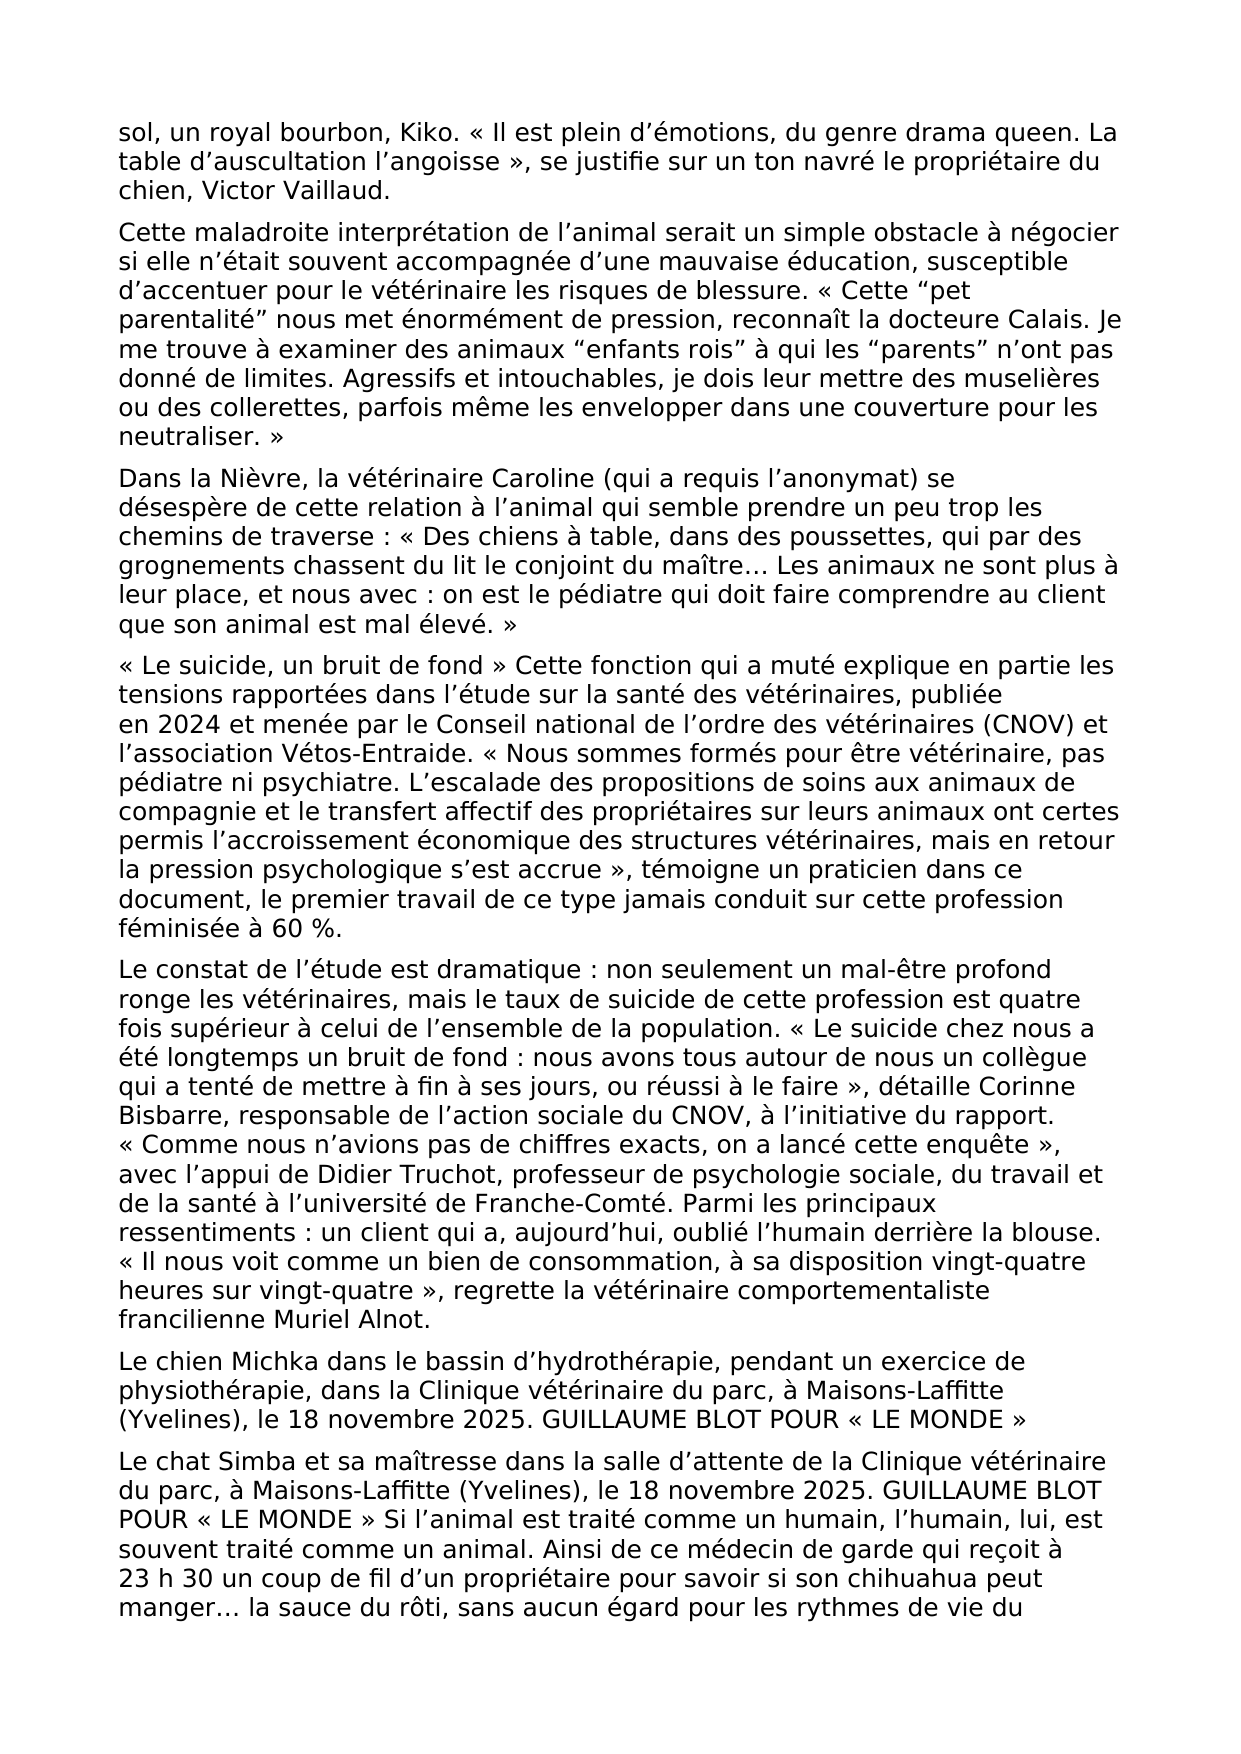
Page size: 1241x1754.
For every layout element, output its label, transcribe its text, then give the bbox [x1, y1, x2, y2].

text Le chien Michka dans le bassin d’hydrothérapie, pendant un exercice de physiothérapie, dans la Clinique vétérinaire du parc, à Maisons-Laffitte (Yvelines), le 18 novembre 2025. GUILLAUME BLOT POUR « LE MONDE » [118, 1347, 1122, 1435]
text Cette maladroite interprétation de l’animal serait un simple obstacle à négocier si elle n’était souvent accompagnée d’une mauvaise éducation, susceptible d’accentuer pour le vétérinaire les risques de blessure. « Cette “pet parentalité” nous met énormément de pression, reconnaît la docteure Calais. Je me trouve à examiner des animaux “enfants rois” à qui les “parents” n’ont pas donné de limites. Agressifs et intouchables, je dois leur mettre des muselières ou des collerettes, parfois même les envelopper dans une couverture pour les neutraliser. » [118, 218, 1122, 451]
text Dans la Nièvre, la vétérinaire Caroline (qui a requis l’anonymat) se désespère de cette relation à l’animal qui semble prendre un peu trop les chemins de traverse : « Des chiens à table, dans des poussettes, qui par des grognements chassent du lit le conjoint du maître… Les animaux ne sont plus à leur place, et nous avec : on est le pédiatre qui doit faire comprendre au client que son animal est mal élevé. » [118, 464, 1122, 639]
text Le constat de l’étude est dramatique : non seulement un mal-être profond ronge les vétérinaires, mais le taux de suicide de cette profession est quatre fois supérieur à celui de l’ensemble de la population. « Le suicide chez nous a été longtemps un bruit de fond : nous avons tous autour de nous un collègue qui a tenté de mettre à fin à ses jours, ou réussi à le faire », détaille Corinne Bisbarre, responsable de l’action sociale du CNOV, à l’initiative du rapport. « Comme nous n’avions pas de chiffres exacts, on a lancé cette enquête », avec l’appui de Didier Truchot, professeur de psychologie sociale, du travail et de la santé à l’université de Franche-Comté. Parmi les principaux ressentiments : un client qui a, aujourd’hui, oublié l’humain derrière la blouse. « Il nous voit comme un bien de consommation, à sa disposition vingt-quatre heures sur vingt-quatre », regrette la vétérinaire comportementaliste francilienne Muriel Alnot. [118, 956, 1122, 1335]
text « Le suicide, un bruit de fond » Cette fonction qui a muté explique en partie les tensions rapportées dans l’étude sur la santé des vétérinaires, publiée en 2024 et menée par le Conseil national de l’ordre des vétérinaires (CNOV) et l’association Vétos-Entraide. « Nous sommes formés pour être vétérinaire, pas pédiatre ni psychiatre. L’escalade des propositions de soins aux animaux de compagnie et le transfert affectif des propriétaires sur leurs animaux ont certes permis l’accroissement économique des structures vétérinaires, mais en retour la pression psychologique s’est accrue », témoigne un praticien dans ce document, le premier travail de ce type jamais conduit sur cette profession féminisée à 60 %. [118, 651, 1122, 943]
text sol, un royal bourbon, Kiko. « Il est plein d’émotions, du genre drama queen. La table d’auscultation l’angoisse », se justifie sur un ton navré le propriétaire du chien, Victor Vaillaud. [118, 118, 1122, 206]
text Le chat Simba et sa maîtresse dans la salle d’attente de la Clinique vétérinaire du parc, à Maisons-Laffitte (Yvelines), le 18 novembre 2025. GUILLAUME BLOT POUR « LE MONDE » Si l’animal est traité comme un humain, l’humain, lui, est souvent traité comme un animal. Ainsi de ce médecin de garde qui reçoit à 23 h 30 un coup de fil d’un propriétaire pour savoir si son chihuahua peut manger… la sauce du rôti, sans aucun égard pour les rythmes de vie du [118, 1447, 1122, 1622]
